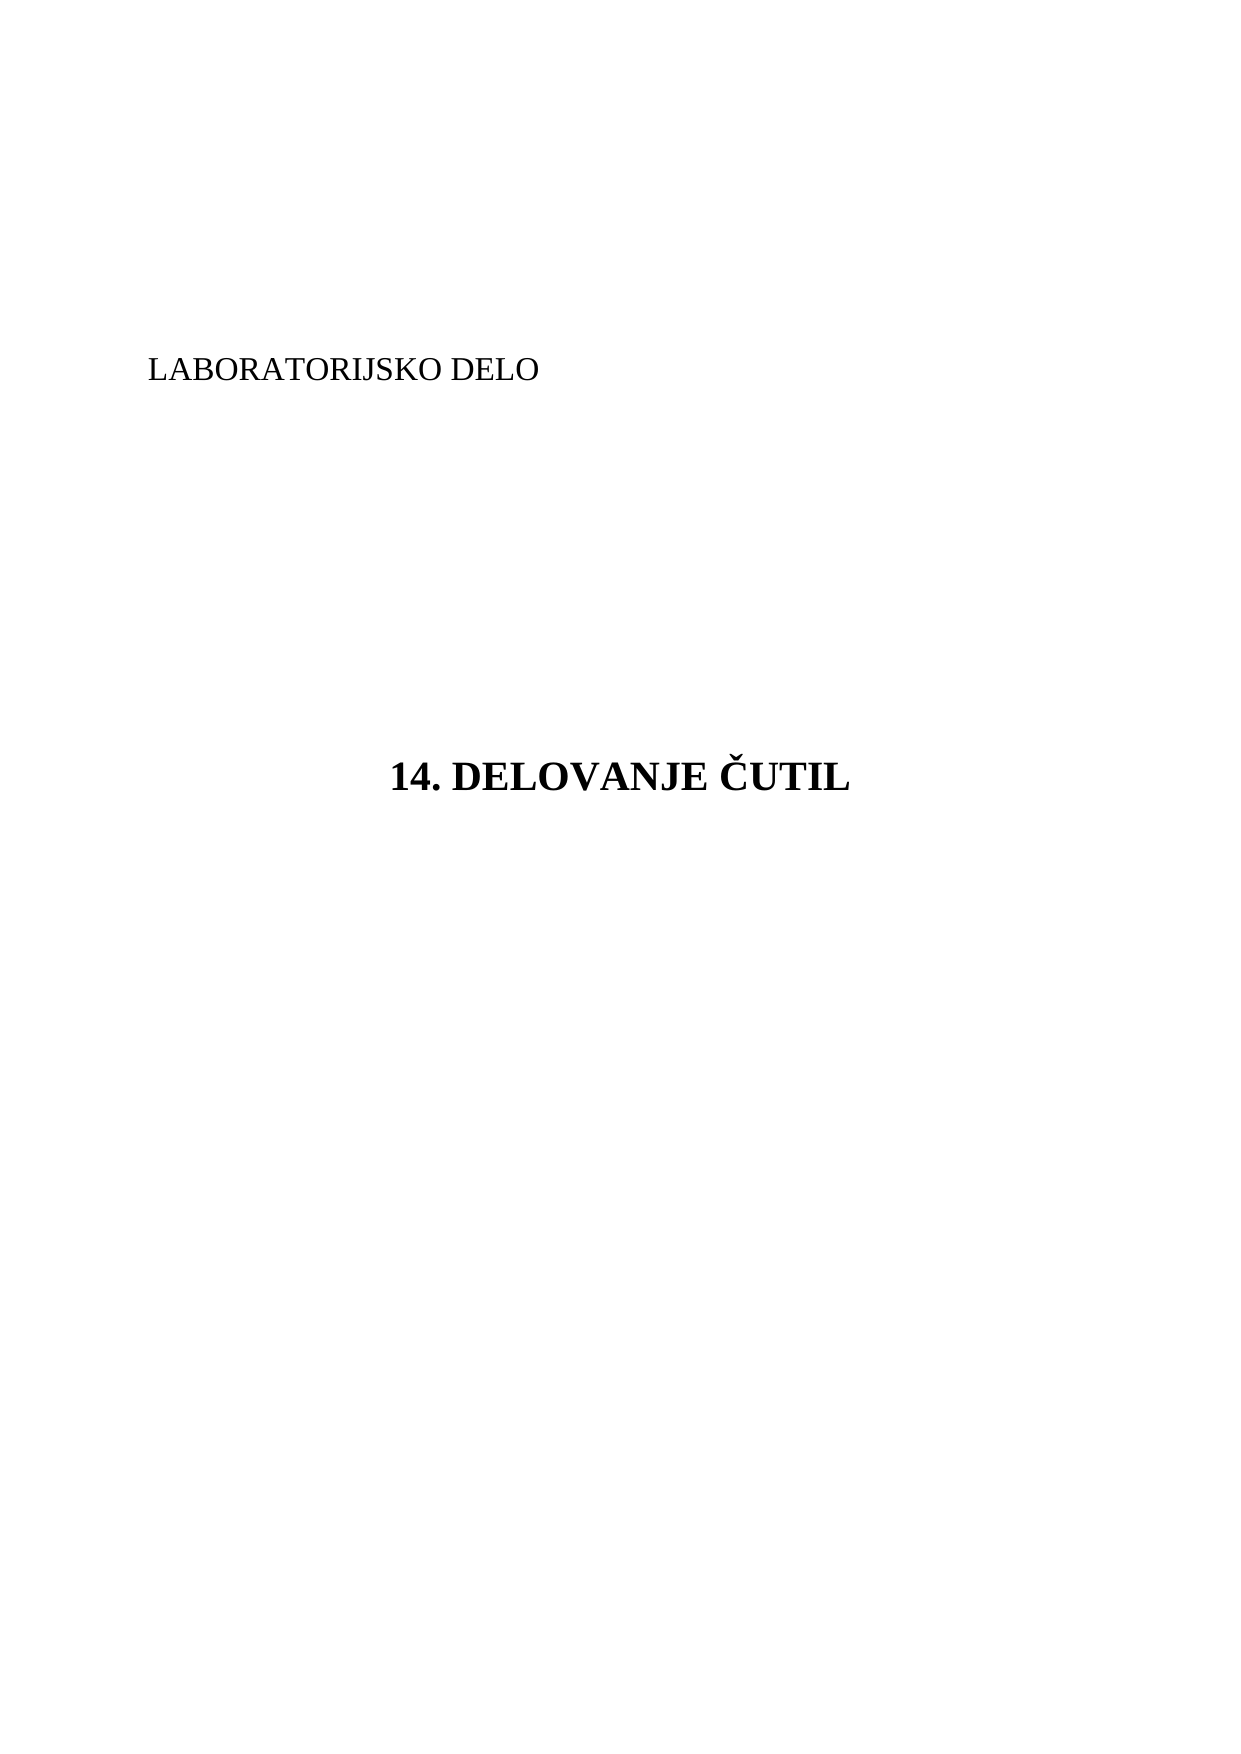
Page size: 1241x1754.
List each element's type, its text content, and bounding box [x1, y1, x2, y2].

subtitle LABORATORIJSKO DELO [148, 349, 1093, 387]
text 14. DELOVANJE ČUTIL [148, 751, 1093, 799]
